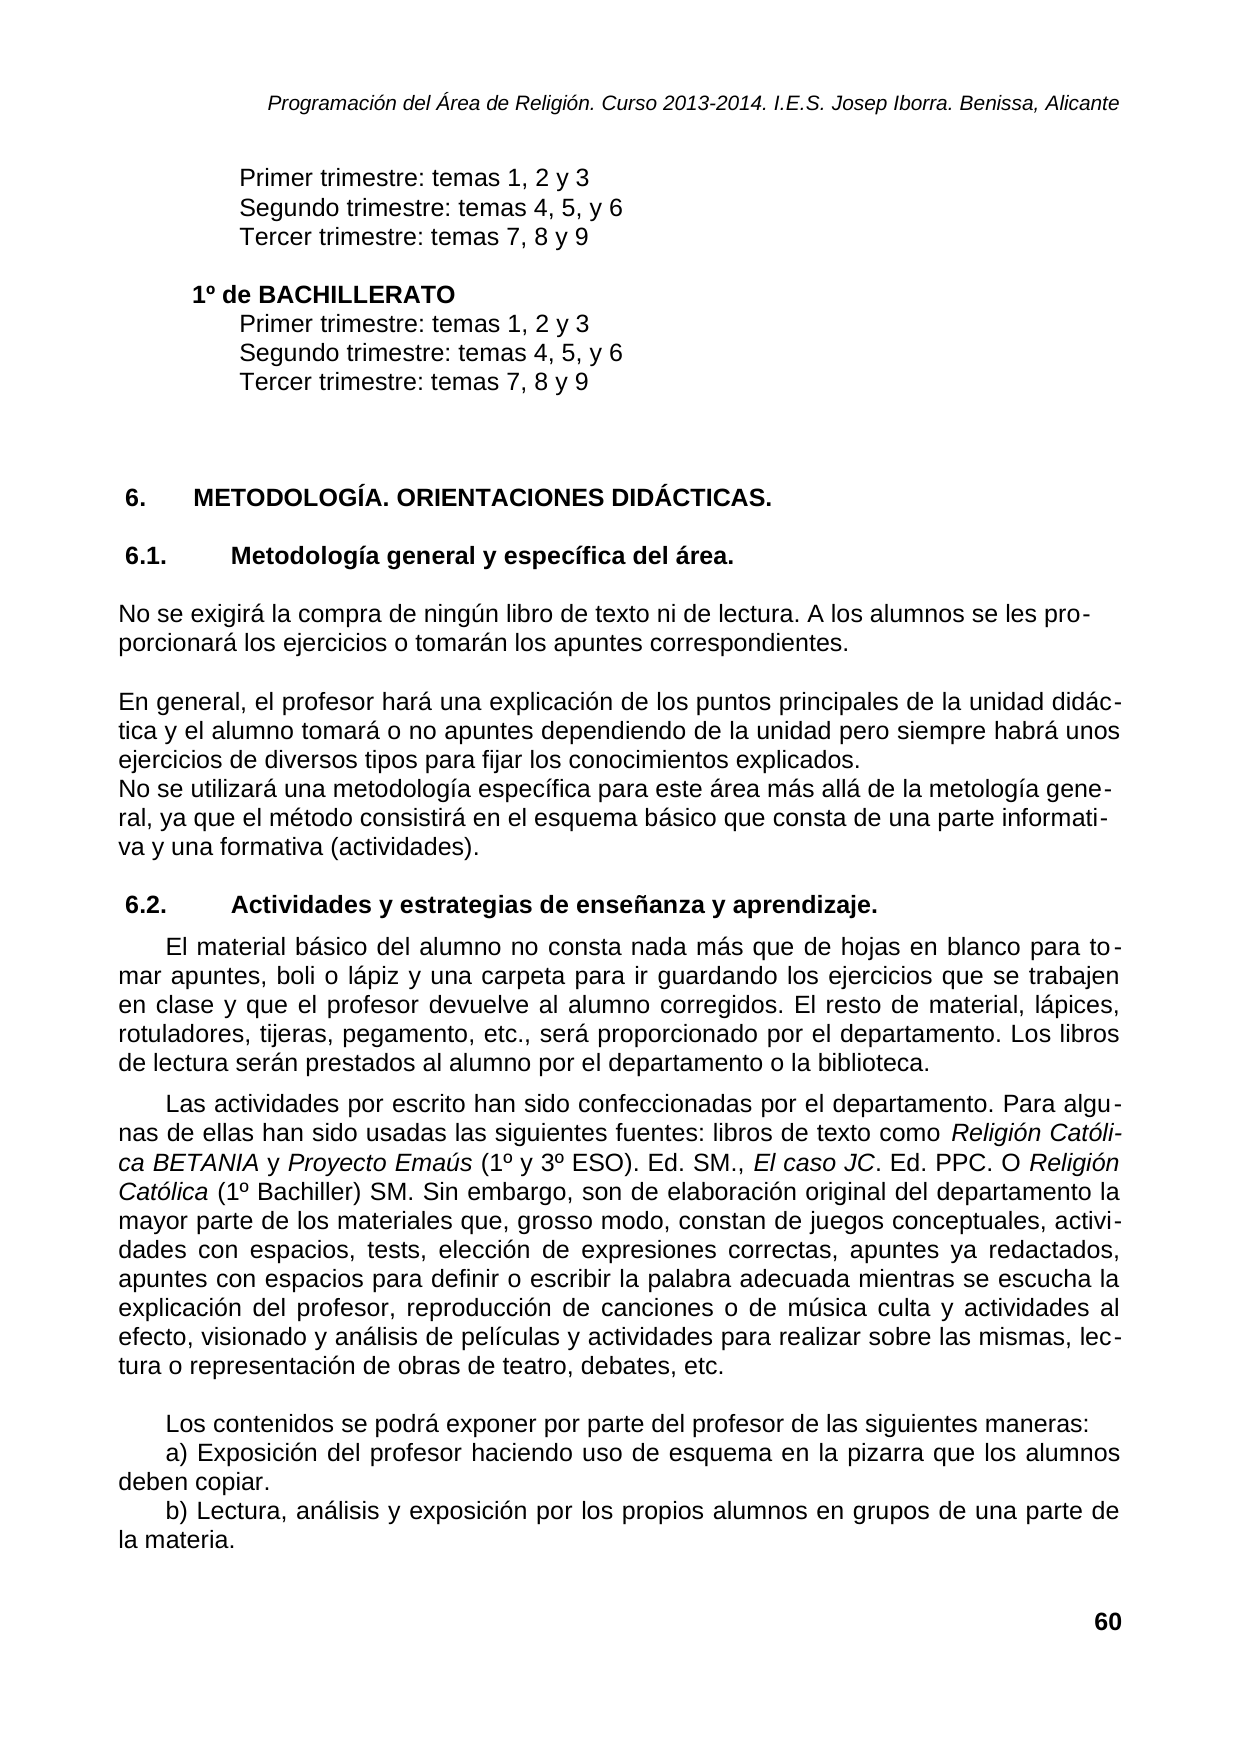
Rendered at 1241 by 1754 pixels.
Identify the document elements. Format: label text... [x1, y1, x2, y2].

list METODOLOGÍA. ORIENTACIONES DIDÁCTICAS. [118, 483, 1122, 512]
text Segundo trimestre: temas 4, 5, y 6 [192, 338, 1122, 367]
list En general, el profesor hará una explicación de los puntos principales de la unidad didác­tica y el alumno tomará o no apuntes dependiendo de la unidad pero siempre habrá unos ejercicios de diversos tipos para fijar los conocimientos explicados. [81, 686, 1122, 774]
text Las actividades por escrito han sido confeccionadas por el departamento. Para algu­nas de ellas han sido usadas las siguientes fuentes: libros de texto como Religión Católi­ca BETANIA y Proyecto Emaús (1º y 3º ESO). Ed. SM., El caso JC. Ed. PPC. O Religión Católica (1º Bachiller) SM. Sin embargo, son de elaboración original del departamento la mayor parte de los materiales que, grosso modo, constan de juegos conceptuales, activi­dades con espacios, tests, elección de expresiones correctas, apuntes ya redactados, apuntes con espacios para definir o escribir la palabra adecuada mientras se escucha la explicación del profesor, reproducción de canciones o de música culta y actividades al efecto, visionado y análisis de películas y actividades para realizar sobre las mismas, lec­tura o representación de obras de teatro, debates, etc. [118, 1089, 1122, 1380]
list No se exigirá la compra de ningún libro de texto ni de lectura. A los alumnos se les pro­porcionará los ejercicios o tomarán los apuntes correspondientes. [118, 599, 1122, 657]
text 1º de BACHILLERATO [192, 279, 1122, 309]
text Primer trimestre: temas 1, 2 y 3 [192, 163, 1122, 192]
text Tercer trimestre: temas 7, 8 y 9 [192, 221, 1122, 251]
list Metodología general y específica del área. [118, 541, 1122, 570]
subtitle El material básico del alumno no consta nada más que de hojas en blanco para to­mar apuntes, boli o lápiz y una carpeta para ir guardando los ejercicios que se trabajen en clase y que el profesor devuelve al alumno corregidos. El resto de material, lápices, rotu­ladores, tijeras, pegamento, etc., será proporcionado por el departamento. Los libros de lectura serán prestados al alumno por el departamento o la biblioteca. [118, 931, 1122, 1077]
text b) Lectura, análisis y exposición por los propios alumnos en grupos de una parte de la materia. [118, 1496, 1122, 1554]
text Tercer trimestre: temas 7, 8 y 9 [192, 367, 1122, 396]
list Actividades y estrategias de enseñanza y aprendizaje. [118, 890, 1122, 919]
text Los contenidos se podrá exponer por parte del profesor de las siguientes maneras: [118, 1409, 1122, 1438]
text Segundo trimestre: temas 4, 5, y 6 [192, 192, 1122, 221]
text Primer trimestre: temas 1, 2 y 3 [192, 309, 1122, 338]
text a) Exposición del profesor haciendo uso de esquema en la pizarra que los alumnos deben copiar. [118, 1438, 1122, 1496]
text No se utilizará una metodología específica para este área más allá de la metología gene­ral, ya que el método consistirá en el esquema básico que consta de una parte informati­va y una formativa (actividades). [118, 774, 1122, 861]
